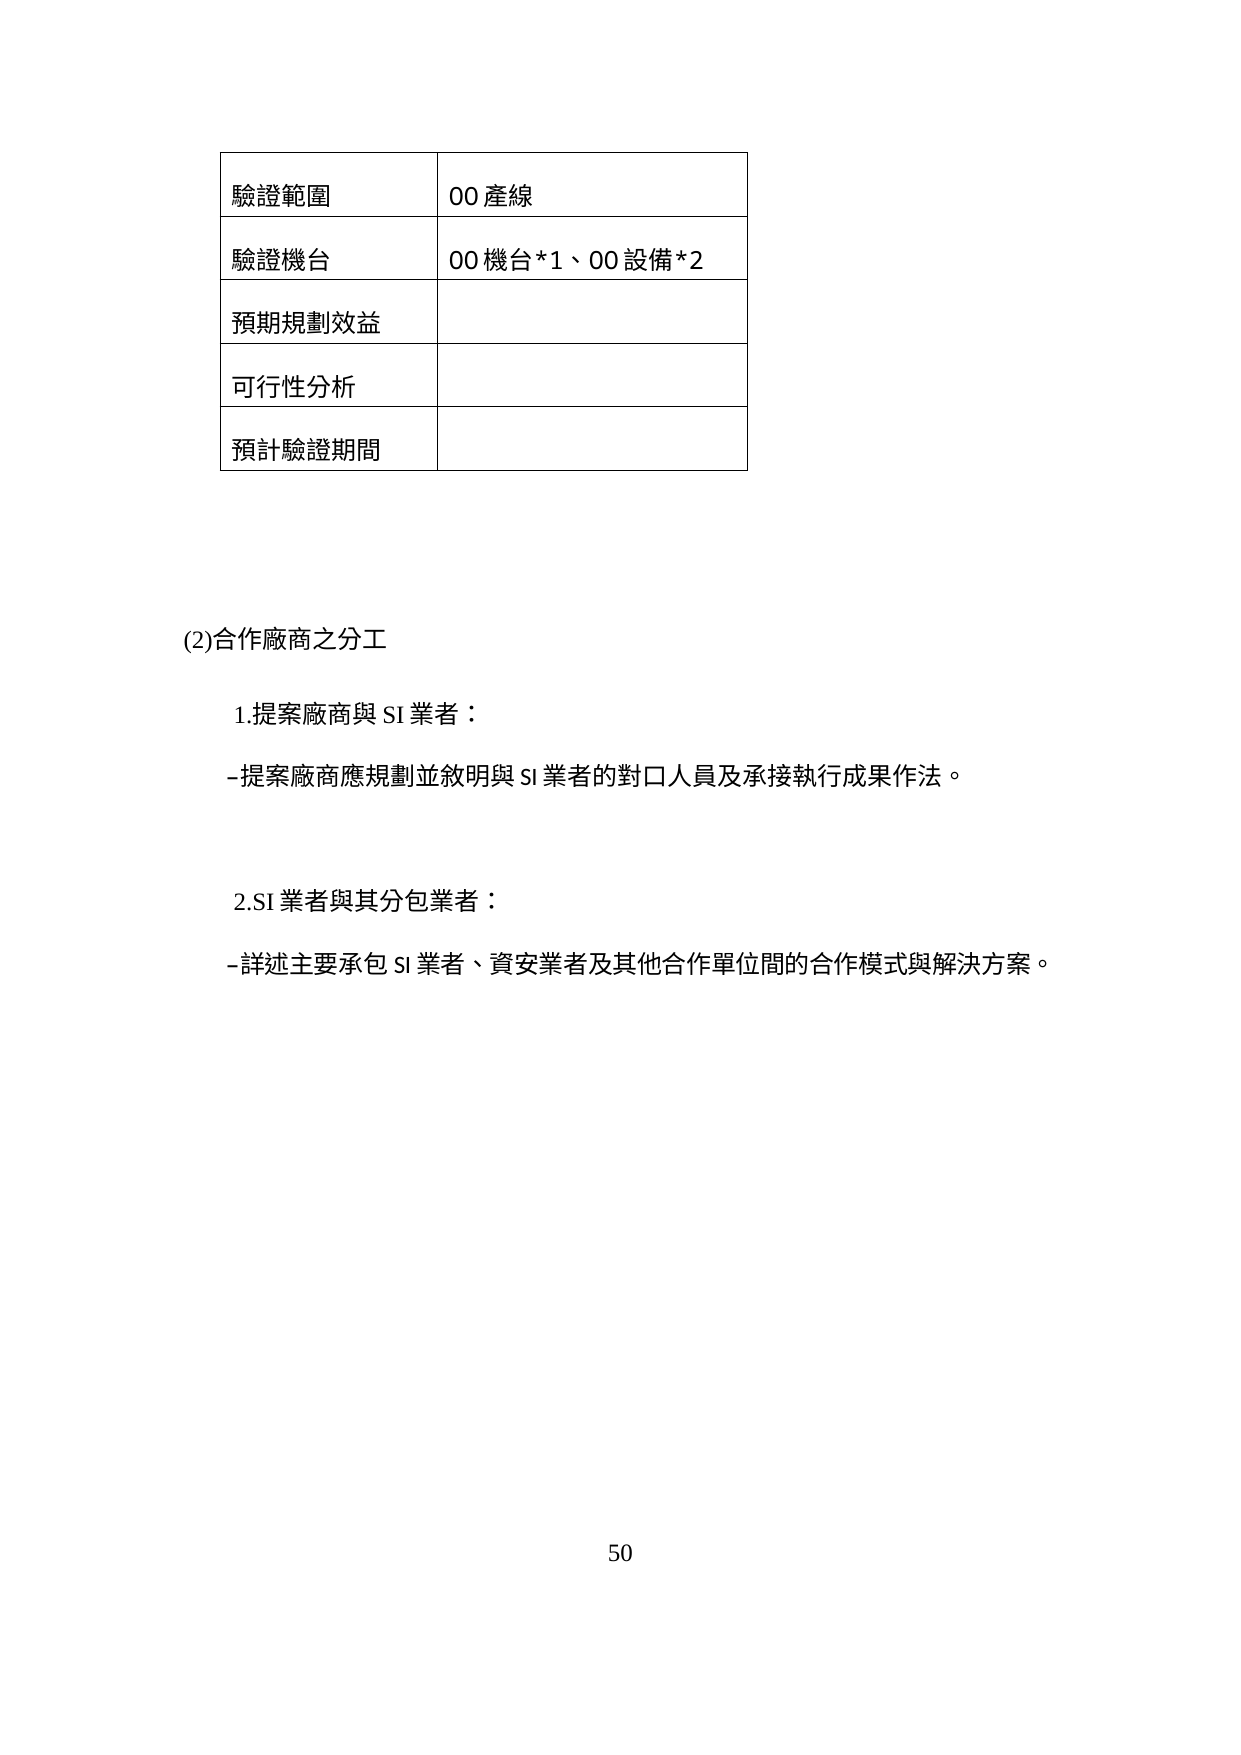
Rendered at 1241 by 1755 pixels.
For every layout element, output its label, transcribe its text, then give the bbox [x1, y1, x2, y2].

list SI業者與其分包業者： [233, 858, 1128, 921]
list 提案廠商應規劃並敘明與SI業者的對口人員及承接執行成果作法。 [225, 733, 1128, 796]
table_cell [438, 280, 747, 343]
list 提案廠商與SI業者： [233, 671, 1128, 733]
table_cell 驗證機台 [221, 217, 437, 279]
table_cell 預期規劃效益 [221, 280, 437, 343]
table_cell [438, 407, 747, 470]
table_cell 可行性分析 [221, 344, 437, 406]
table_cell [438, 344, 747, 406]
list 詳述主要承包SI業者、資安業者及其他合作單位間的合作模式與解決方案。 [225, 921, 1128, 983]
table_cell OO機台*1、OO設備*2 [438, 217, 747, 279]
table_cell OO產線 [438, 153, 747, 216]
table_cell 預計驗證期間 [221, 407, 437, 470]
table_cell 驗證範圍 [221, 153, 437, 216]
list 合作廠商之分工 [183, 596, 1128, 658]
